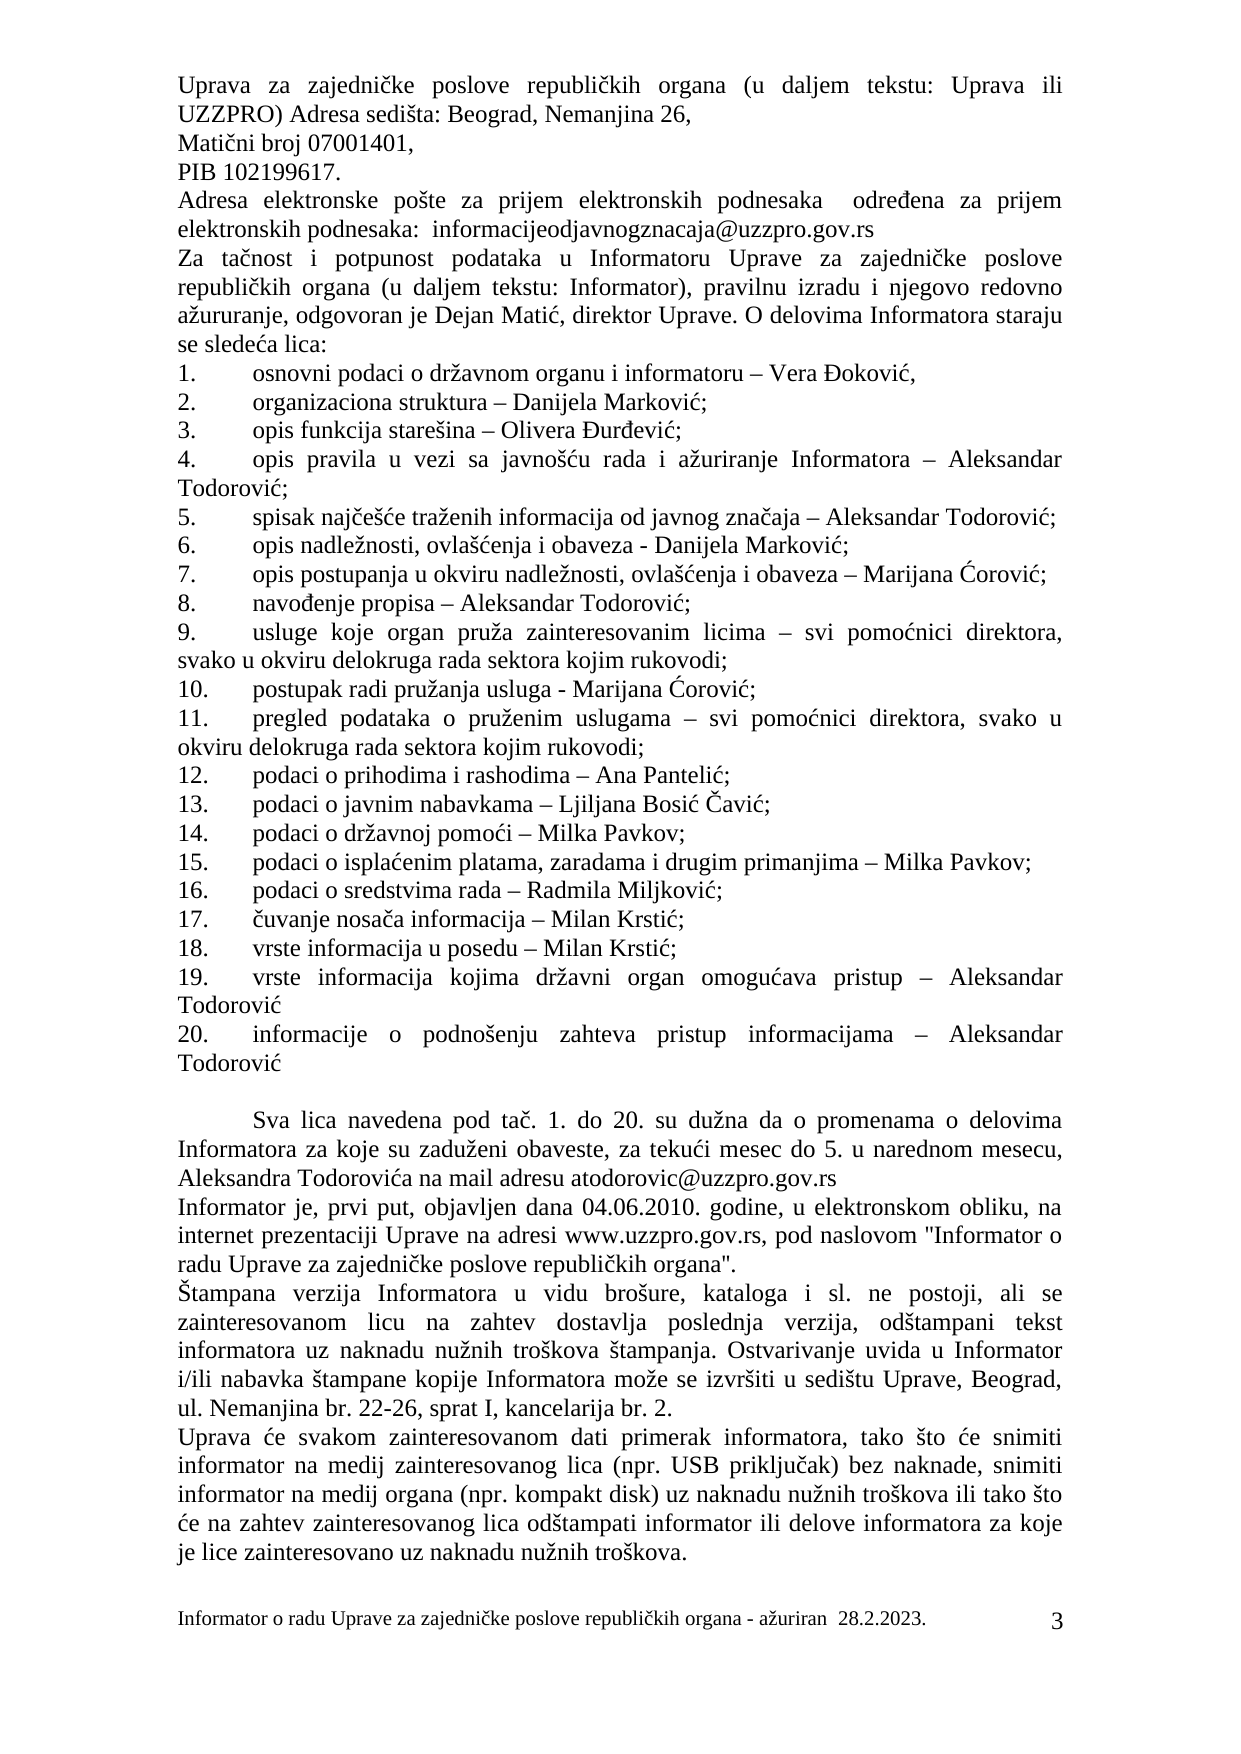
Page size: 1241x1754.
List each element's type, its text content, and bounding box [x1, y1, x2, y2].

subtitle Za tačnost i potpunost podataka u Informatoru Uprave za zajedničke poslove republičkih organa (u daljem tekstu: Informator), pravilnu izradu i njegovo redovno ažururanje, odgovoran je Dejan Matić, direktor Uprave. O delovima Informatora staraju se sledeća lica: [177, 243, 1063, 358]
subtitle 7. opis postupanja u okviru nadležnosti, ovlašćenja i obaveza – Marijana Ćorović; [177, 559, 1063, 588]
subtitle 10. postupak radi pružanja usluga - Marijana Ćorović; [177, 674, 1063, 703]
subtitle 14. podaci o državnoj pomoći – Milka Pavkov; [177, 818, 1063, 847]
subtitle 4. opis pravila u vezi sa javnošću rada i ažuriranje Informatora – Aleksandar Todorović; [177, 444, 1063, 502]
subtitle PIB 102199617. [177, 157, 1063, 185]
subtitle 18. vrste informacija u posedu – Milan Krstić; [177, 933, 1063, 962]
subtitle Informator je, prvi put, objavljen dana 04.06.2010. godine, u elektronskom obliku, na internet prezentaciji Uprave na adresi www.uzzpro.gov.rs, pod naslovom ''Informator o radu Uprave za zajedničke poslove republičkih organa''. [177, 1192, 1063, 1278]
subtitle 17. čuvanje nosača informacija – Milan Krstić; [177, 904, 1063, 933]
subtitle Matični broj 07001401, [177, 128, 1063, 157]
subtitle 19. vrste informacija kojima državni organ omogućava pristup – Aleksandar Todorović [177, 962, 1063, 1019]
subtitle 20. informacije o podnošenju zahteva pristup informacijama – Aleksandar Todorović [177, 1019, 1063, 1077]
subtitle 2. organizaciona struktura – Danijela Marković; [177, 387, 1063, 415]
subtitle 16. podaci o sredstvima rada – Radmila Miljković; [177, 875, 1063, 904]
subtitle Štampana verzija Informatora u vidu brošure, kataloga i sl. ne postoji, ali se zainteresovanom licu na zahtev dostavlja poslednja verzija, odštampani tekst informatora uz naknadu nužnih troškova štampanja. Ostvarivanje uvida u Informator i/ili nabavka štampane kopije Informatora može se izvršiti u sedištu Uprave, Beograd, ul. Nemanjina br. 22-26, sprat I, kancelarija br. 2. [177, 1278, 1063, 1422]
subtitle 11. pregled podataka o pruženim uslugama – svi pomoćnici direktora, svako u okviru delokruga rada sektora kojim rukovodi; [177, 703, 1063, 760]
subtitle Uprava za zajedničke poslove republičkih organa (u daljem tekstu: Uprava ili UZZPRO) Adresa sedišta: Beograd, Nemanjina 26, [177, 70, 1063, 128]
subtitle 9. usluge koje organ pruža zainteresovanim licima – svi pomoćnici direktora, svako u okviru delokruga rada sektora kojim rukovodi; [177, 617, 1063, 674]
subtitle 5. spisak najčešće traženih informacija od javnog značaja – Aleksandar Todorović; [177, 502, 1063, 530]
subtitle Uprava će svakom zainteresovanom dati primerak informatora, tako što će snimiti informator na medij zainteresovanog lica (npr. USB priključak) bez naknade, snimiti informator na medij organa (npr. kompakt disk) uz naknadu nužnih troškova ili tako što će na zahtev zainteresovanog lica odštampati informator ili delove informatora za koje je lice zainteresovano uz naknadu nužnih troškova. [177, 1422, 1063, 1565]
subtitle 12. podaci o prihodima i rashodima – Ana Pantelić; [177, 760, 1063, 789]
subtitle 15. podaci o isplaćenim platama, zaradama i drugim primanjima – Milka Pavkov; [177, 847, 1063, 875]
subtitle Sva lica navedena pod tač. 1. do 20. su dužna da o promenama o delovima Informatora za koje su zaduženi obaveste, za tekući mesec do 5. u narednom mesecu, Aleksandra Todorovića na mail adresu atodorovic@uzzpro.gov.rs [177, 1105, 1063, 1192]
subtitle Adresa elektronske pošte za prijem elektronskih podnesaka određena za prijem elektronskih podnesaka: informacijeodjavnogznacaja@uzzpro.gov.rs [177, 185, 1063, 243]
subtitle 6. opis nadležnosti, ovlašćenja i obaveza - Danijela Marković; [177, 530, 1063, 559]
subtitle 13. podaci o javnim nabavkama – Ljiljana Bosić Čavić; [177, 789, 1063, 818]
subtitle 1. osnovni podaci o državnom organu i informatoru – Vera Đoković, [177, 358, 1063, 387]
subtitle 3. opis funkcija starešina – Olivera Đurđević; [177, 415, 1063, 444]
subtitle 8. navođenje propisa – Aleksandar Todorović; [177, 588, 1063, 617]
